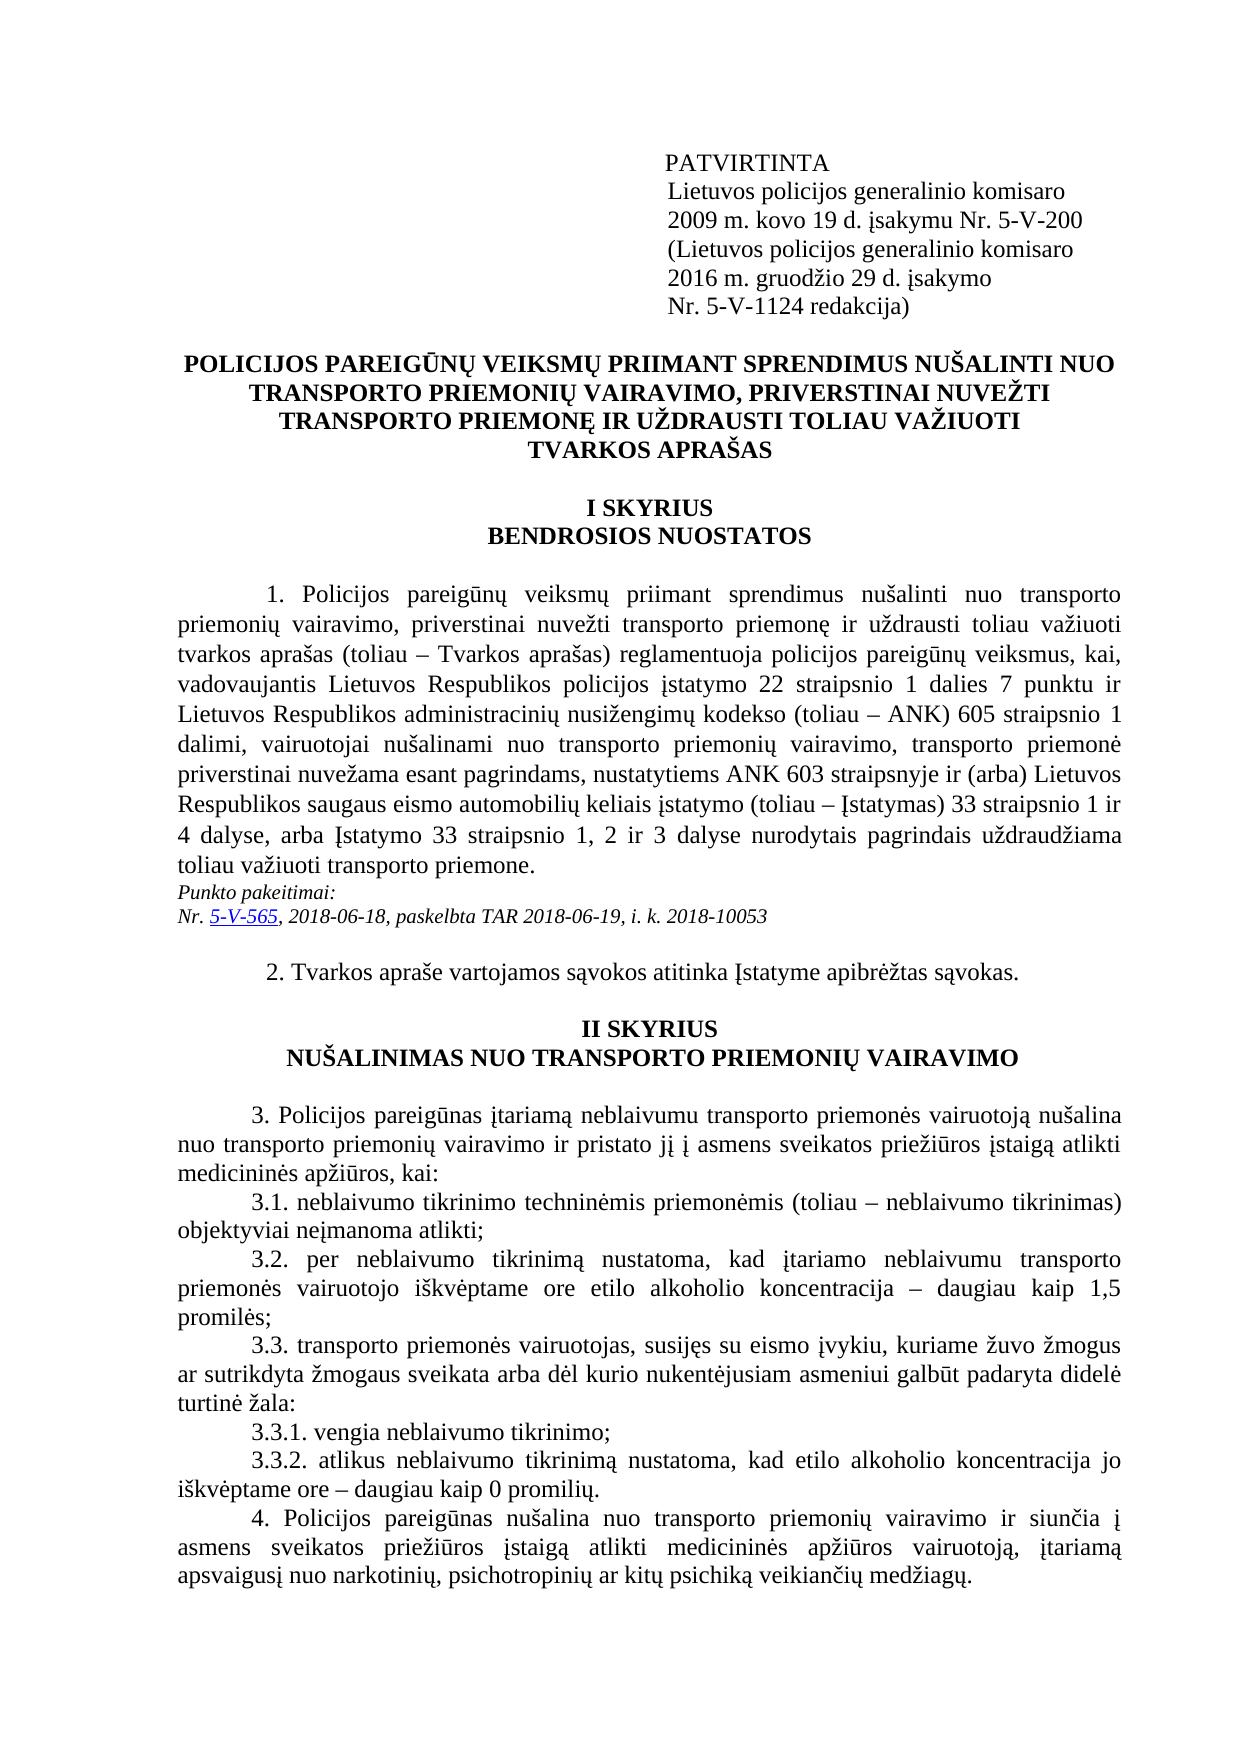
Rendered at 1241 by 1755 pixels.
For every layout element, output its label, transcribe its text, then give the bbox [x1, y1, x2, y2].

text TVARKOS APRAŠas [177, 435, 1122, 464]
text Nr. 5-V-1124 redakcija) [177, 291, 1122, 320]
text 3. Policijos pareigūnas įtariamą neblaivumu transporto priemonės vairuotoją nušalina nuo transporto priemonių vairavimo ir pristato jį į asmens sveikatos priežiūros įstaigą atlikti medicininės apžiūros, kai: [177, 1101, 1122, 1187]
text BENDROSIOS NUOSTATOS [177, 521, 1122, 550]
text Punkto pakeitimai: [177, 880, 1122, 904]
text Nr. 5-V-565, 2018-06-18, paskelbta TAR 2018-06-19, i. k. 2018-10053 [177, 904, 1122, 928]
text Nušalinimas nuo transporto priemonių vairavimo [177, 1043, 1122, 1072]
text 1. Policijos pareigūnų veiksmų priimant sprendimus nušalinti nuo transporto priemonių vairavimo, priverstinai nuvežti transporto priemonę ir uždrausti toliau važiuoti tvarkos aprašas (toliau – Tvarkos aprašas) reglamentuoja policijos pareigūnų veiksmus, kai, vadovaujantis Lietuvos Respublikos policijos įstatymo 22 straipsnio 1 dalies 7 punktu ir Lietuvos Respublikos administracinių nusižengimų kodekso (toliau – ANK) 605 straipsnio 1 dalimi, vairuotojai nušalinami nuo transporto priemonių vairavimo, transporto priemonė priverstinai nuvežama esant pagrindams, nustatytiems ANK 603 straipsnyje ir (arba) Lietuvos Respublikos saugaus eismo automobilių keliais įstatymo (toliau – Įstatymas) 33 straipsnio 1 ir 4 dalyse, arba Įstatymo 33 straipsnio 1, 2 ir 3 dalyse nurodytais pagrindais uždraudžiama toliau važiuoti transporto priemone. [177, 579, 1122, 878]
text 3.1. neblaivumo tikrinimo techninėmis priemonėmis (toliau – neblaivumo tikrinimas) objektyviai neįmanoma atlikti; [177, 1187, 1122, 1244]
text 2016 m. gruodžio 29 d. įsakymo [177, 263, 1122, 291]
text 3.3.1. vengia neblaivumo tikrinimo; [177, 1417, 1122, 1446]
text 3.3.2. atlikus neblaivumo tikrinimą nustatoma, kad etilo alkoholio koncentracija jo iškvėptame ore – daugiau kaip 0 promilių. [177, 1446, 1122, 1503]
text 2. Tvarkos apraše vartojamos sąvokos atitinka Įstatyme apibrėžtas sąvokas. [177, 957, 1122, 986]
text (Lietuvos policijos generalinio komisaro [177, 234, 1122, 263]
text Ii SKYRIUS [177, 1014, 1122, 1043]
text 4. Policijos pareigūnas nušalina nuo transporto priemonių vairavimo ir siunčia į asmens sveikatos priežiūros įstaigą atlikti medicininės apžiūros vairuotoją, įtariamą apsvaigusį nuo narkotinių, psichotropinių ar kitų psichiką veikiančių medžiagų. [177, 1503, 1122, 1589]
text PATVIRTINTA [177, 148, 1122, 176]
text I SKYRIUS [177, 493, 1122, 521]
text 3.3. transporto priemonės vairuotojas, susijęs su eismo įvykiu, kuriame žuvo žmogus ar sutrikdyta žmogaus sveikata arba dėl kurio nukentėjusiam asmeniui galbūt padaryta didelė turtinė žala: [177, 1331, 1122, 1417]
text Lietuvos policijos generalinio komisaro [177, 176, 1122, 205]
text 2009 m. kovo 19 d. įsakymu Nr. 5-V-200 [177, 205, 1122, 234]
text 3.2. per neblaivumo tikrinimą nustatoma, kad įtariamo neblaivumu transporto priemonės vairuotojo iškvėptame ore etilo alkoholio koncentracija – daugiau kaip 1,5 promilės; [177, 1244, 1122, 1331]
text POLICIJOS PAREIGŪNŲ VEIKSMŲ PRIIMANT SPRENDIMUS NušalinTI nuo transporto priemonių vairavimo, PRIVERSTINAI NUVEŽTI TRANSPORTO PRIEMONę IR uždrauSTI toliau važiuoti [177, 349, 1122, 435]
